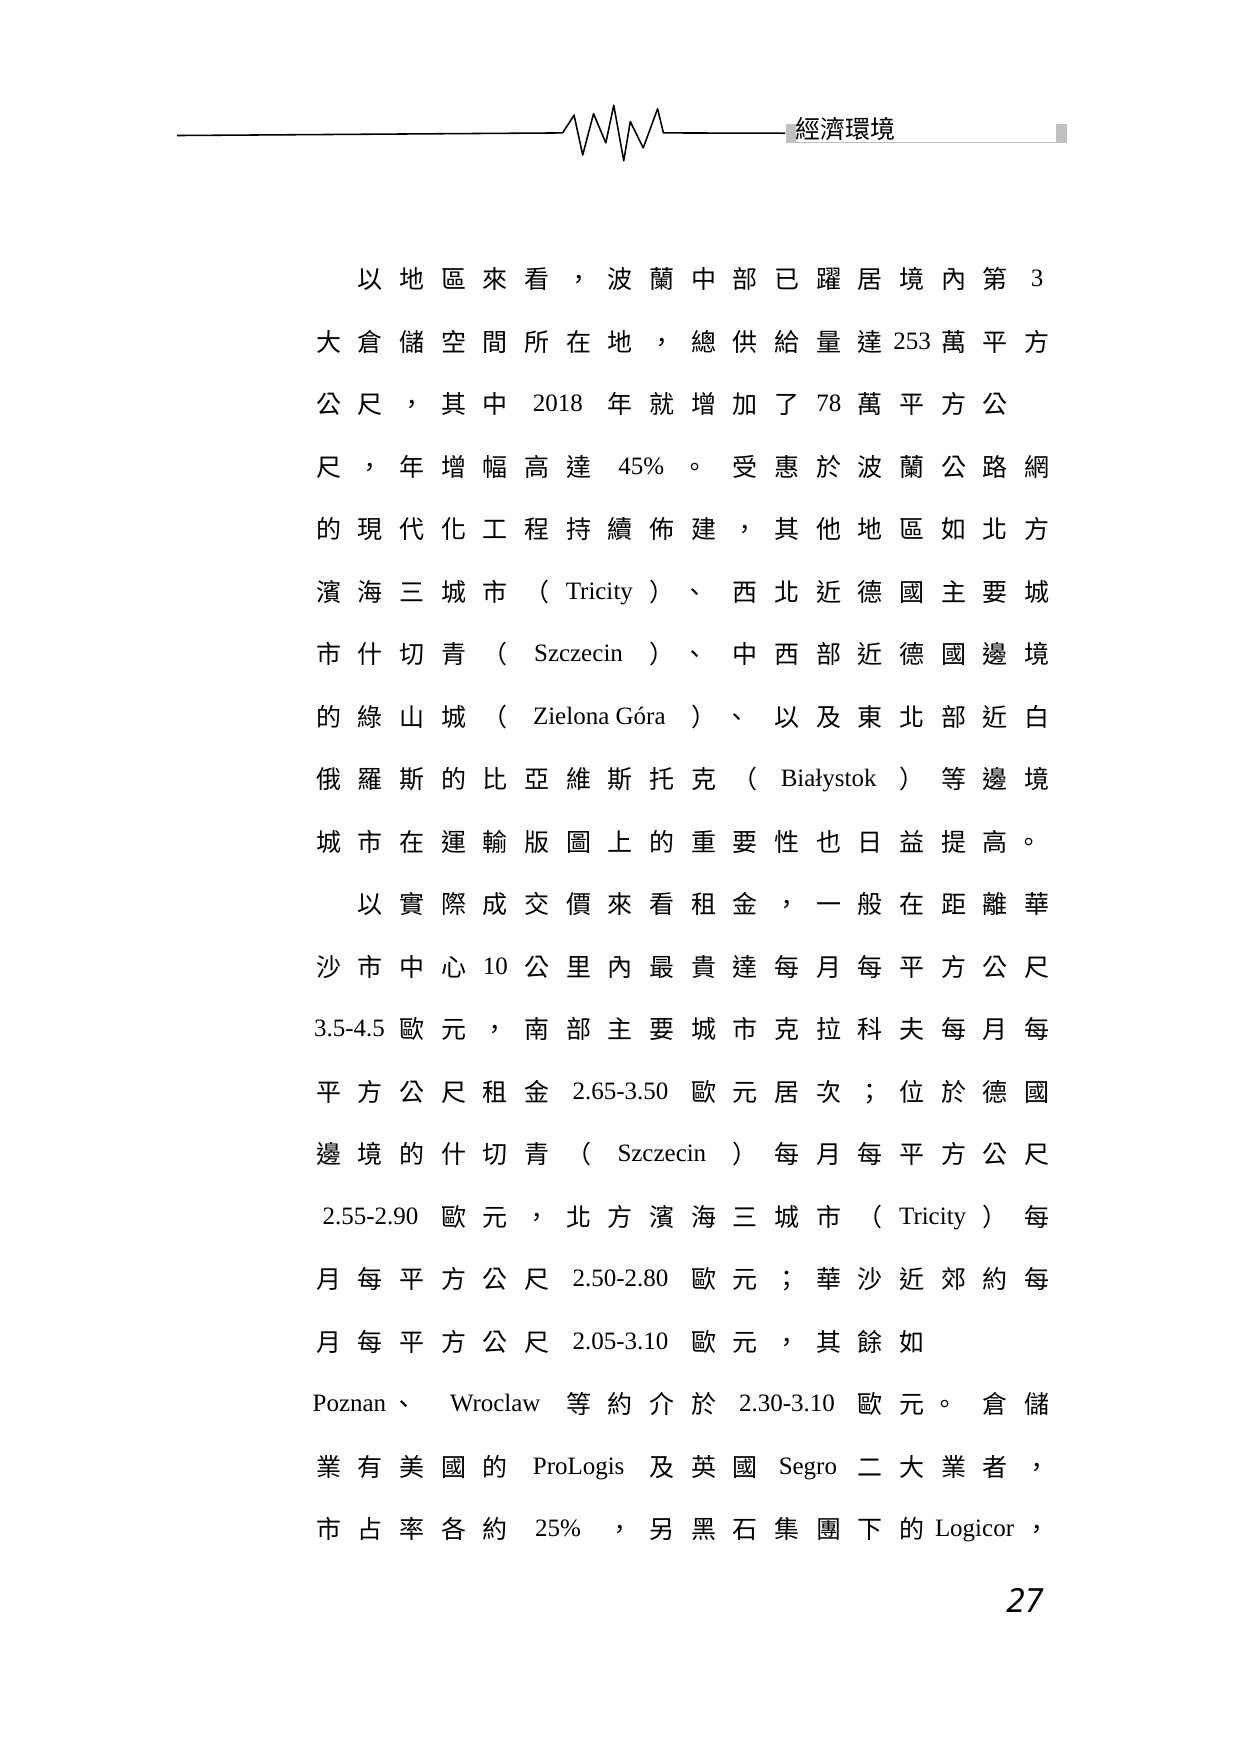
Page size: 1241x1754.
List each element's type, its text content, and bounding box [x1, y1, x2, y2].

text 以實際成交價來看租金，一般在距離華沙市中心10公里內最貴達每月每平方公尺3.5-4.5歐元，南部主要城市克拉科夫每月每平方公尺租金2.65-3.50歐元居次；位於德國邊境的什切青（Szczecin）每月每平方公尺2.55-2.90歐元，北方濱海三城市（Tricity）每月每平方公尺2.50-2.80歐元；華沙近郊約每月每平方公尺2.05-3.10歐元，其餘如 Poznan、Wroclaw等約介於2.30-3.10歐元。倉儲業有美國的ProLogis及英國Segro二大業者，市占率各約25%，另黑石集團下的Logicor， [281, 861, 1058, 1549]
text 以地區來看，波蘭中部已躍居境內第3大倉儲空間所在地，總供給量達253萬平方公尺，其中2018年就增加了78萬平方公尺，年增幅高達45%。受惠於波蘭公路網的現代化工程持續佈建，其他地區如北方濱海三城市（Tricity）、西北近德國主要城市什切青（Szczecin）、中西部近德國邊境的綠山城（Zielona Góra）、以及東北部近白俄羅斯的比亞維斯托克（Białystok）等邊境城市在運輸版圖上的重要性也日益提高。 [281, 236, 1058, 861]
